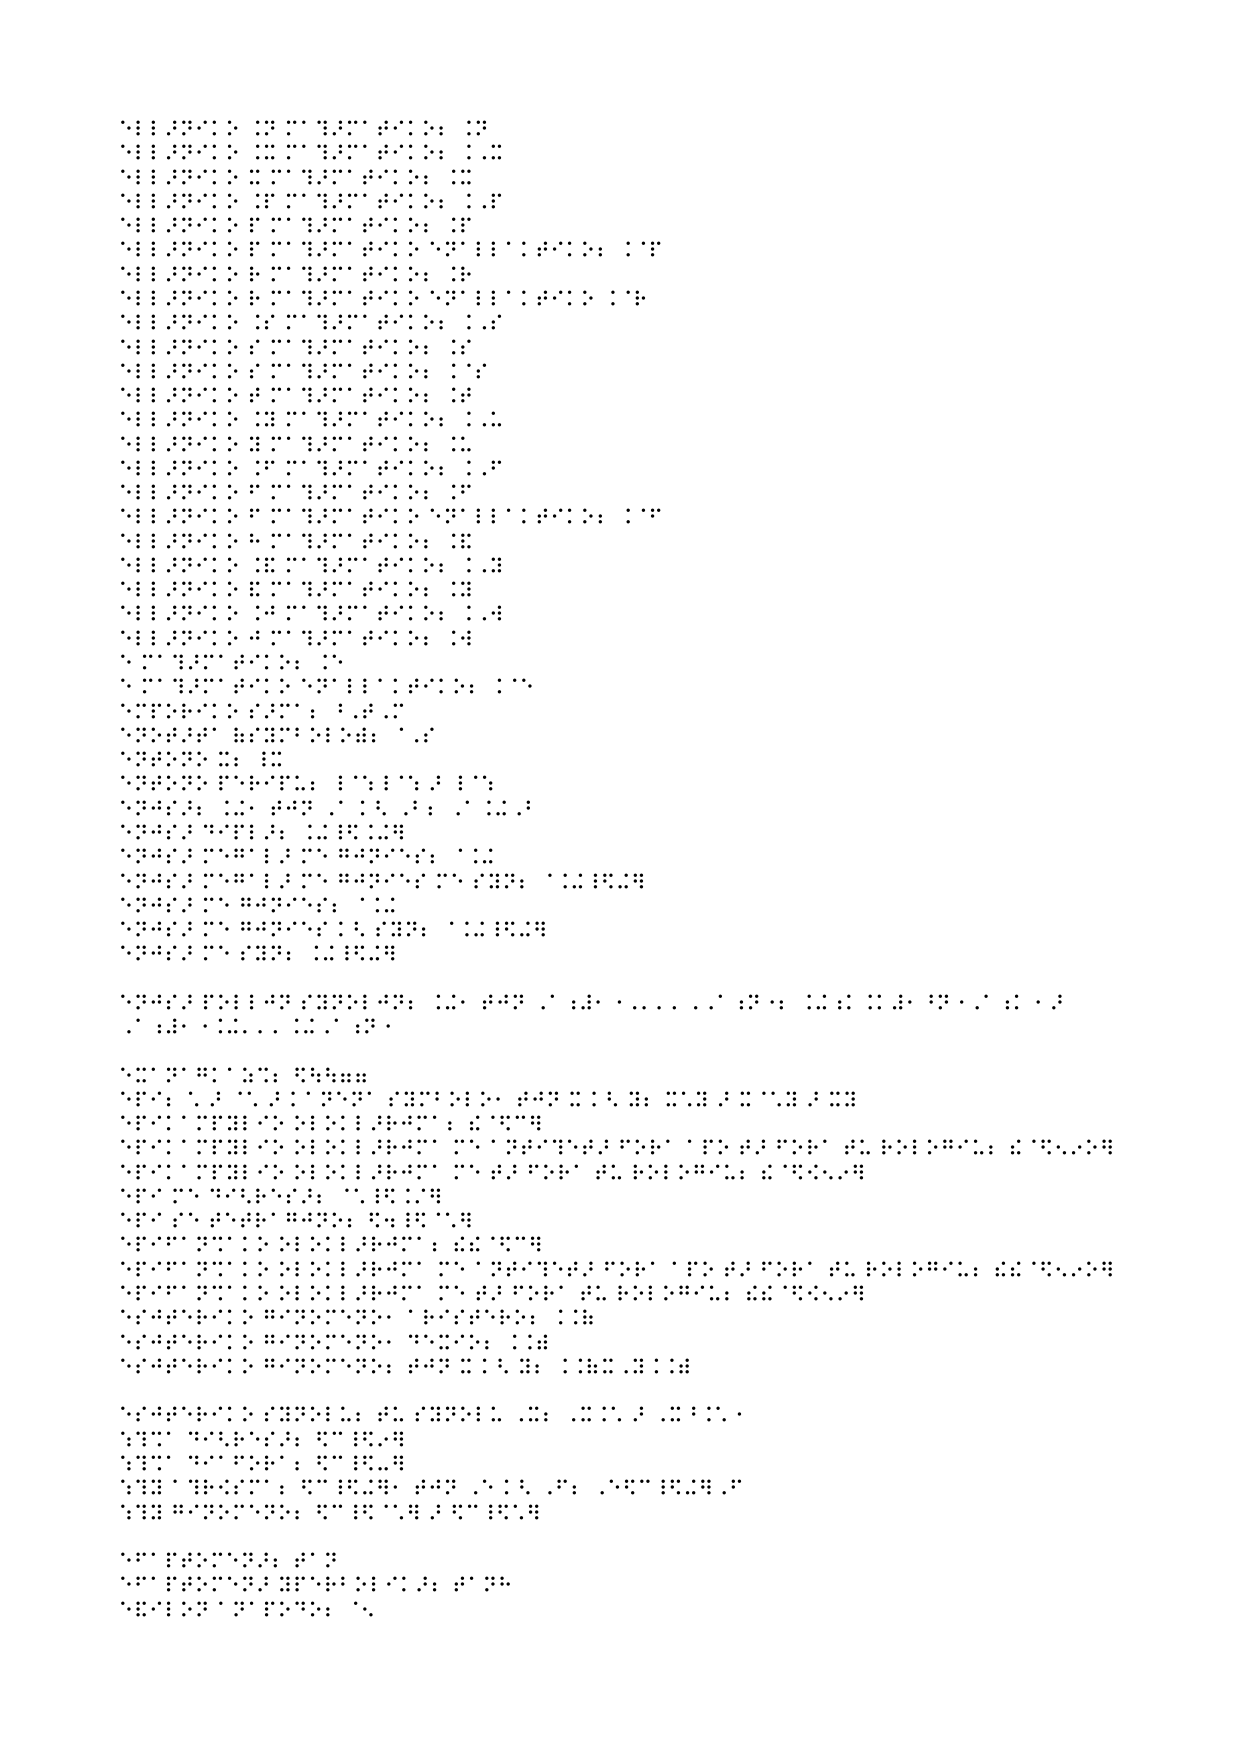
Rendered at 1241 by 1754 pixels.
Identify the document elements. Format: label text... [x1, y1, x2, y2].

text ⠑⠝⠚⠎⠜ ⠍⠑ ⠛⠚⠝⠊⠑⠎⠆ ⠈⠨⠬ [118, 895, 1122, 919]
text ⠑⠇⠇⠜⠝⠊⠅⠕ ⠽ ⠍⠁⠹⠜⠍⠁⠞⠊⠅⠕⠆ ⠨⠥ [118, 434, 1122, 458]
text ⠑⠇⠇⠜⠝⠊⠅⠕ ⠞ ⠍⠁⠹⠜⠍⠁⠞⠊⠅⠕⠆ ⠨⠞ [118, 385, 1122, 409]
text ⠑⠏⠊ ⠍⠑ ⠙⠊⠣⠗⠑⠎⠜⠆ ⠈⠡⠸⠫⠨⠌⠻ [118, 1186, 1122, 1210]
text ⠑ ⠍⠁⠹⠜⠍⠁⠞⠊⠅⠕ ⠑⠝⠁⠇⠇⠁⠅⠞⠊⠅⠕⠆ ⠨⠈⠑ [118, 676, 1122, 701]
text ⠑⠇⠇⠜⠝⠊⠅⠕ ⠨⠭ ⠍⠁⠹⠜⠍⠁⠞⠊⠅⠕⠆ ⠨⠠⠭ [118, 142, 1122, 167]
text ⠑⠏⠊⠆ ⠡ ⠜ ⠈⠡ ⠜ ⠅⠁⠝⠑⠝⠁ ⠎⠽⠍⠃⠕⠇⠕⠂ ⠞⠚⠝ ⠭ ⠅⠣ ⠽⠆ ⠭⠡⠽ ⠜ ⠭⠈⠡⠽ ⠜ ⠭⠽ [118, 1089, 1122, 1113]
text ⠑⠎⠚⠞⠑⠗⠊⠅⠕ ⠛⠊⠝⠕⠍⠑⠝⠕⠂ ⠁⠗⠊⠎⠞⠑⠗⠕⠆ ⠨⠨⠷ [118, 1307, 1122, 1332]
text ⠑⠝⠞⠕⠝⠕ ⠏⠑⠗⠊⠏⠥⠆ ⠸⠈⠱⠸⠈⠱ ⠜ ⠸⠈⠱ [118, 773, 1122, 798]
text ⠑⠏⠊⠋⠁⠝⠩⠁⠅⠕ ⠕⠇⠕⠅⠇⠜⠗⠚⠍⠁ ⠍⠑ ⠞⠜ ⠋⠕⠗⠁ ⠞⠥ ⠗⠕⠇⠕⠛⠊⠥⠆ ⠮⠮⠈⠫⠪⠢⠔⠻ [118, 1283, 1122, 1307]
text ⠑⠝⠚⠎⠜ ⠍⠑⠛⠁⠇⠜ ⠍⠑ ⠛⠚⠝⠊⠑⠎⠆ ⠈⠨⠬ [118, 846, 1122, 871]
text ⠑⠝⠚⠎⠜ ⠍⠑ ⠛⠚⠝⠊⠑⠎ ⠅⠣ ⠎⠽⠝⠆ ⠈⠨⠬⠸⠫⠬⠻ [118, 919, 1122, 943]
text ⠑⠋⠁⠏⠞⠕⠍⠑⠝⠜ ⠽⠏⠑⠗⠃⠕⠇⠊⠅⠜⠆ ⠞⠁⠝⠓ [118, 1574, 1122, 1599]
text ⠑⠏⠊ ⠎⠑ ⠞⠑⠞⠗⠁⠛⠚⠝⠕⠆ ⠫⠲⠸⠫⠈⠡⠻ [118, 1210, 1122, 1234]
text ⠑⠇⠇⠜⠝⠊⠅⠕ ⠏ ⠍⠁⠹⠜⠍⠁⠞⠊⠅⠕⠆ ⠨⠏ [118, 215, 1122, 239]
text ⠑⠝⠞⠕⠝⠕ ⠭⠆ ⠸⠭ [118, 749, 1122, 773]
text ⠑⠝⠚⠎⠜ ⠙⠊⠏⠇⠜⠆ ⠨⠬⠸⠫⠨⠬⠻ [118, 822, 1122, 846]
text ⠑⠍⠏⠕⠗⠊⠅⠕ ⠎⠜⠍⠁⠆ ⠘⠠⠞⠠⠍ [118, 701, 1122, 725]
text ⠑ ⠍⠁⠹⠜⠍⠁⠞⠊⠅⠕⠆ ⠨⠑ [118, 652, 1122, 676]
text ⠑⠇⠇⠜⠝⠊⠅⠕ ⠨⠚ ⠍⠁⠹⠜⠍⠁⠞⠊⠅⠕⠆ ⠨⠠⠺ [118, 603, 1122, 628]
text ⠑⠇⠇⠜⠝⠊⠅⠕ ⠨⠎ ⠍⠁⠹⠜⠍⠁⠞⠊⠅⠕⠆ ⠨⠠⠎ [118, 312, 1122, 337]
text ⠑⠋⠁⠏⠞⠕⠍⠑⠝⠜⠆ ⠞⠁⠝ [118, 1550, 1122, 1574]
text ⠱⠹⠩⠁ ⠙⠊⠣⠗⠑⠎⠜⠆ ⠫⠉⠸⠫⠔⠻ [118, 1429, 1122, 1453]
text ⠑⠇⠇⠜⠝⠊⠅⠕ ⠗ ⠍⠁⠹⠜⠍⠁⠞⠊⠅⠕ ⠑⠝⠁⠇⠇⠁⠅⠞⠊⠅⠕ ⠨⠈⠗ [118, 288, 1122, 312]
text ⠑⠎⠚⠞⠑⠗⠊⠅⠕ ⠎⠽⠝⠕⠇⠥⠆ ⠞⠥ ⠎⠽⠝⠕⠇⠥ ⠠⠭⠆ ⠠⠭⠨⠡ ⠜ ⠠⠭⠘⠨⠡⠐ [118, 1404, 1122, 1429]
text ⠱⠹⠽ ⠛⠊⠝⠕⠍⠑⠝⠕⠆ ⠫⠉⠸⠫⠈⠡⠻ ⠜ ⠫⠉⠸⠫⠡⠻ [118, 1502, 1122, 1526]
text ⠑⠏⠊⠋⠁⠝⠩⠁⠅⠕ ⠕⠇⠕⠅⠇⠜⠗⠚⠍⠁⠆ ⠮⠮⠈⠫⠉⠻ [118, 1234, 1122, 1259]
text ⠑⠯⠊⠇⠕⠝ ⠁⠝⠁⠏⠕⠙⠕⠆ ⠈⠢ [118, 1599, 1122, 1623]
text ⠑⠝⠚⠎⠜ ⠍⠑⠛⠁⠇⠜ ⠍⠑ ⠛⠚⠝⠊⠑⠎ ⠍⠑ ⠎⠽⠝⠆ ⠈⠨⠬⠸⠫⠬⠻ [118, 871, 1122, 895]
text ⠑⠇⠇⠜⠝⠊⠅⠕ ⠎ ⠍⠁⠹⠜⠍⠁⠞⠊⠅⠕⠆ ⠨⠎ [118, 337, 1122, 361]
text ⠑⠇⠇⠜⠝⠊⠅⠕ ⠎ ⠍⠁⠹⠜⠍⠁⠞⠊⠅⠕⠆ ⠨⠈⠎ [118, 361, 1122, 385]
text ⠱⠹⠩⠁ ⠙⠊⠁⠋⠕⠗⠁⠆ ⠫⠉⠸⠫⠤⠻ [118, 1453, 1122, 1477]
text ⠑⠭⠁⠝⠁⠛⠅⠁⠵⠩⠆ ⠫⠳⠳⠶⠶ [118, 1065, 1122, 1089]
text ⠑⠇⠇⠜⠝⠊⠅⠕ ⠭ ⠍⠁⠹⠜⠍⠁⠞⠊⠅⠕⠆ ⠨⠭ [118, 167, 1122, 191]
text ⠑⠇⠇⠜⠝⠊⠅⠕ ⠨⠏ ⠍⠁⠹⠜⠍⠁⠞⠊⠅⠕⠆ ⠨⠠⠏ [118, 191, 1122, 215]
text ⠑⠇⠇⠜⠝⠊⠅⠕ ⠏ ⠍⠁⠹⠜⠍⠁⠞⠊⠅⠕ ⠑⠝⠁⠇⠇⠁⠅⠞⠊⠅⠕⠆ ⠨⠈⠏ [118, 239, 1122, 264]
text ⠑⠝⠕⠞⠜⠞⠁ ⠷⠎⠽⠍⠃⠕⠇⠕⠾⠆ ⠈⠠⠎ [118, 725, 1122, 749]
text ⠱⠹⠽ ⠁⠹⠗⠪⠎⠍⠁⠆ ⠫⠉⠸⠫⠬⠻⠂ ⠞⠚⠝ ⠠⠑ ⠅⠣ ⠠⠋⠆ ⠠⠑⠫⠉⠸⠫⠬⠻⠠⠋ [118, 1477, 1122, 1502]
text ⠑⠝⠚⠎⠜ ⠏⠕⠇⠇⠚⠝ ⠎⠽⠝⠕⠇⠚⠝⠆ ⠨⠬⠂ ⠞⠚⠝ ⠠⠁⠰⠼⠂⠐⠠⠄⠄⠄⠠⠠⠁⠰⠝⠐⠆ ⠨⠬⠰⠅⠨⠅⠼⠂⠘⠝⠐⠠⠁⠰⠅⠐ ⠜ ⠠⠁⠰⠼⠂⠐⠨⠬⠄⠄⠄⠨⠬⠠⠁⠰⠝⠐ [118, 992, 1122, 1040]
text ⠑⠎⠚⠞⠑⠗⠊⠅⠕ ⠛⠊⠝⠕⠍⠑⠝⠕⠆ ⠞⠚⠝ ⠭ ⠅⠣ ⠽⠆ ⠨⠨⠷⠭⠠⠽⠨⠨⠾ [118, 1356, 1122, 1380]
text ⠑⠇⠇⠜⠝⠊⠅⠕ ⠓ ⠍⠁⠹⠜⠍⠁⠞⠊⠅⠕⠆ ⠨⠯ [118, 531, 1122, 555]
text ⠑⠏⠊⠅⠁⠍⠏⠽⠇⠊⠕ ⠕⠇⠕⠅⠇⠜⠗⠚⠍⠁ ⠍⠑ ⠁⠝⠞⠊⠹⠑⠞⠜ ⠋⠕⠗⠁ ⠁⠏⠕ ⠞⠜ ⠋⠕⠗⠁ ⠞⠥ ⠗⠕⠇⠕⠛⠊⠥⠆ ⠮⠈⠫⠢⠔⠕⠻ [118, 1137, 1122, 1162]
text ⠑⠇⠇⠜⠝⠊⠅⠕ ⠨⠯ ⠍⠁⠹⠜⠍⠁⠞⠊⠅⠕⠆ ⠨⠠⠽ [118, 555, 1122, 579]
text ⠑⠇⠇⠜⠝⠊⠅⠕ ⠚ ⠍⠁⠹⠜⠍⠁⠞⠊⠅⠕⠆ ⠨⠺ [118, 628, 1122, 652]
text ⠑⠏⠊⠅⠁⠍⠏⠽⠇⠊⠕ ⠕⠇⠕⠅⠇⠜⠗⠚⠍⠁⠆ ⠮⠈⠫⠉⠻ [118, 1113, 1122, 1137]
text ⠑⠝⠚⠎⠜ ⠍⠑ ⠎⠽⠝⠆ ⠨⠬⠸⠫⠬⠻ [118, 943, 1122, 968]
text ⠑⠝⠚⠎⠜⠆ ⠨⠬⠂ ⠞⠚⠝ ⠠⠁ ⠅⠣ ⠠⠃⠆ ⠠⠁⠨⠬⠠⠃ [118, 798, 1122, 822]
text ⠑⠇⠇⠜⠝⠊⠅⠕ ⠨⠋ ⠍⠁⠹⠜⠍⠁⠞⠊⠅⠕⠆ ⠨⠠⠋ [118, 458, 1122, 482]
text ⠑⠎⠚⠞⠑⠗⠊⠅⠕ ⠛⠊⠝⠕⠍⠑⠝⠕⠂ ⠙⠑⠭⠊⠕⠆ ⠨⠨⠾ [118, 1332, 1122, 1356]
text ⠑⠇⠇⠜⠝⠊⠅⠕ ⠋ ⠍⠁⠹⠜⠍⠁⠞⠊⠅⠕⠆ ⠨⠋ [118, 482, 1122, 506]
text ⠑⠇⠇⠜⠝⠊⠅⠕ ⠨⠽ ⠍⠁⠹⠜⠍⠁⠞⠊⠅⠕⠆ ⠨⠠⠥ [118, 409, 1122, 434]
text ⠑⠇⠇⠜⠝⠊⠅⠕ ⠯ ⠍⠁⠹⠜⠍⠁⠞⠊⠅⠕⠆ ⠨⠽ [118, 579, 1122, 603]
text ⠑⠇⠇⠜⠝⠊⠅⠕ ⠋ ⠍⠁⠹⠜⠍⠁⠞⠊⠅⠕ ⠑⠝⠁⠇⠇⠁⠅⠞⠊⠅⠕⠆ ⠨⠈⠋ [118, 506, 1122, 531]
text ⠑⠏⠊⠅⠁⠍⠏⠽⠇⠊⠕ ⠕⠇⠕⠅⠇⠜⠗⠚⠍⠁ ⠍⠑ ⠞⠜ ⠋⠕⠗⠁ ⠞⠥ ⠗⠕⠇⠕⠛⠊⠥⠆ ⠮⠈⠫⠪⠢⠔⠻ [118, 1162, 1122, 1186]
text ⠑⠏⠊⠋⠁⠝⠩⠁⠅⠕ ⠕⠇⠕⠅⠇⠜⠗⠚⠍⠁ ⠍⠑ ⠁⠝⠞⠊⠹⠑⠞⠜ ⠋⠕⠗⠁ ⠁⠏⠕ ⠞⠜ ⠋⠕⠗⠁ ⠞⠥ ⠗⠕⠇⠕⠛⠊⠥⠆ ⠮⠮⠈⠫⠢⠔⠕⠻ [118, 1259, 1122, 1283]
text ⠑⠇⠇⠜⠝⠊⠅⠕ ⠨⠝ ⠍⠁⠹⠜⠍⠁⠞⠊⠅⠕⠆ ⠨⠝ [118, 118, 1122, 142]
text ⠑⠇⠇⠜⠝⠊⠅⠕ ⠗ ⠍⠁⠹⠜⠍⠁⠞⠊⠅⠕⠆ ⠨⠗ [118, 264, 1122, 288]
